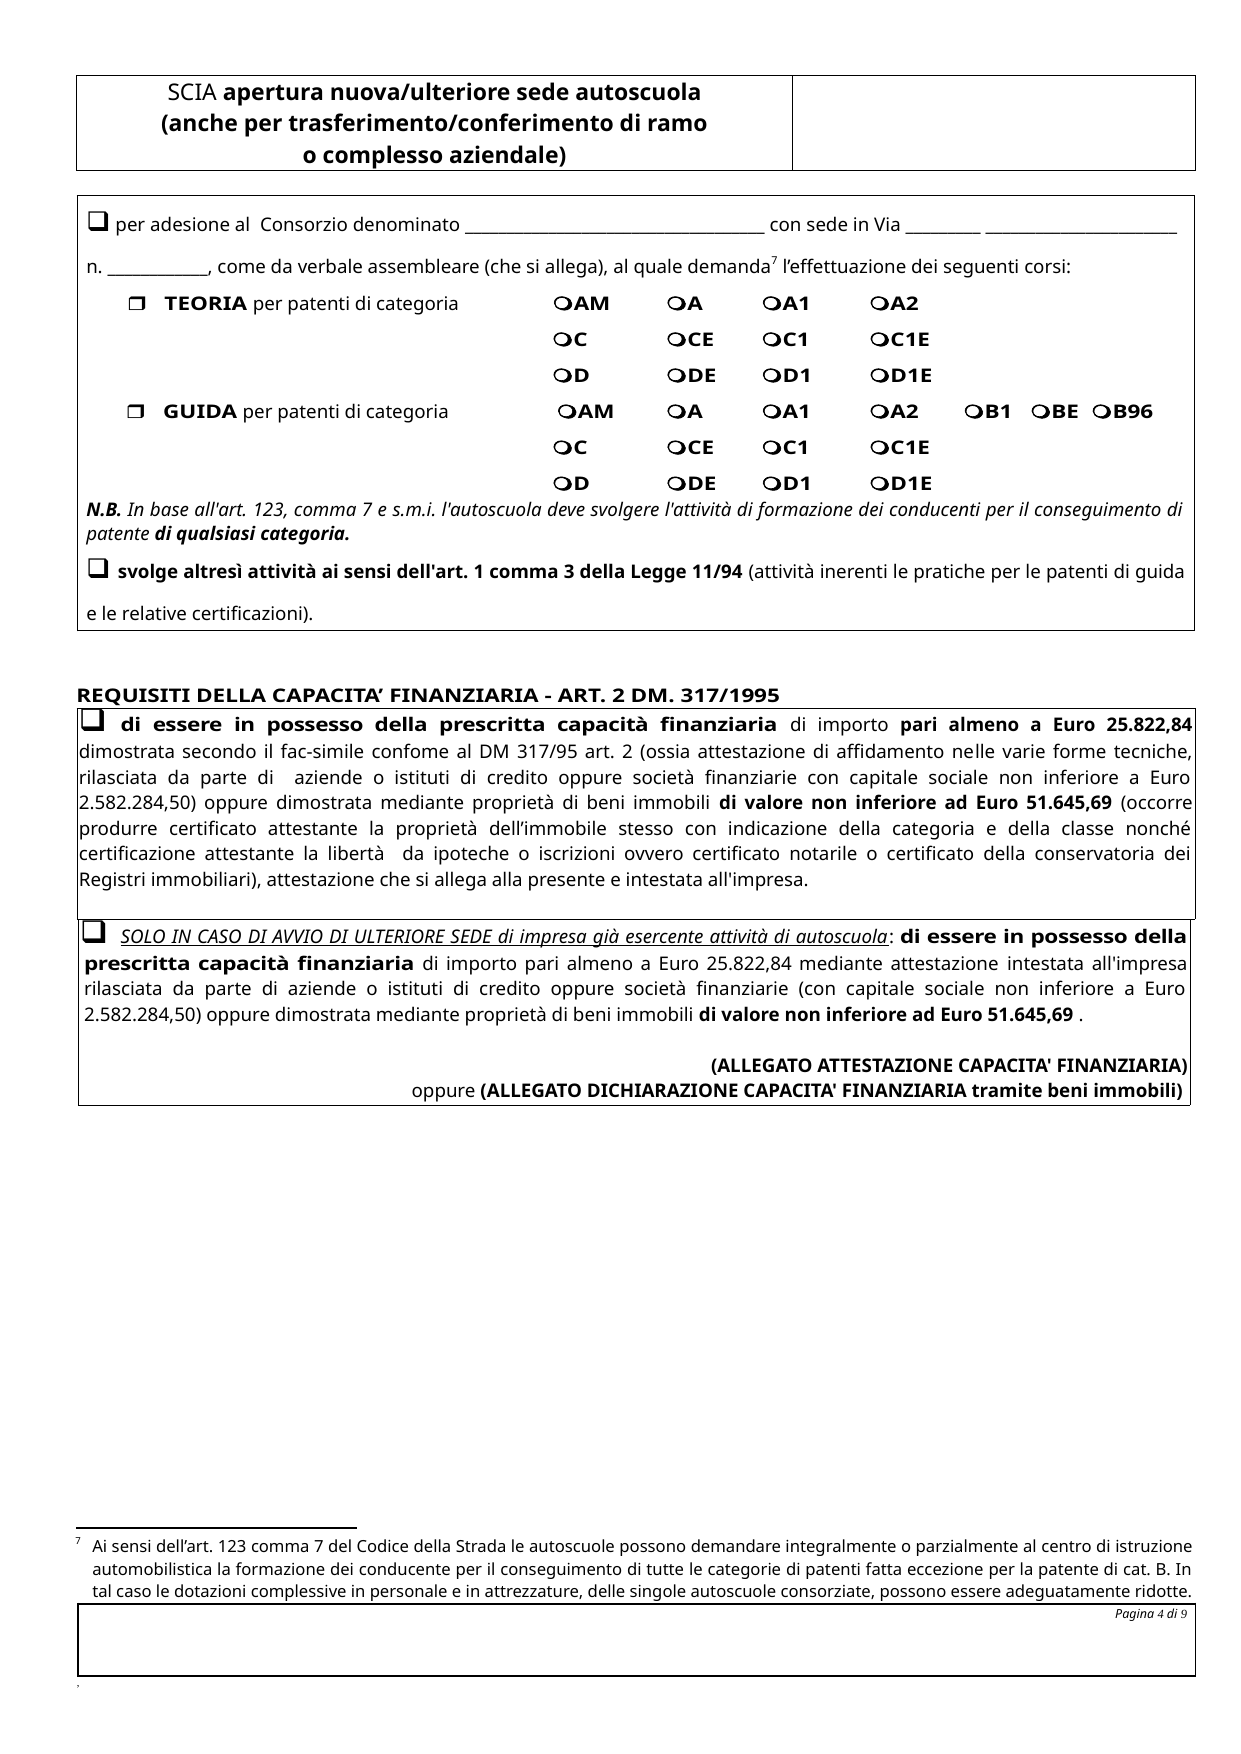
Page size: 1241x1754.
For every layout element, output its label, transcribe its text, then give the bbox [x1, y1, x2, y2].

text  di essere in possesso della prescritta capacità finanziaria di importo pari almeno a Euro 25.822,84 dimostrata secondo il fac-simile confome al DM 317/95 art. 2 (ossia attestazione di affidamento nelle varie forme tecniche, rilasciata da parte di aziende o istituti di credito oppure società finanziarie con capitale sociale non inferiore a Euro 2.582.284,50) oppure dimostrata mediante proprietà di beni immobili di valore non inferiore ad Euro 51.645,69 (occorre produrre certificato attestante la proprietà dell’immobile stesso con indicazione della categoria e della classe nonché certificazione attestante la libertà da ipoteche o iscrizioni ovvero certificato notarile o certificato della conservatoria dei Registri immobiliari), attestazione che si allega alla presente e intestata all'impresa. [78, 709, 1195, 892]
text REQUISITI DELLA CAPACITA’ FINANZIARIA - ART. 2 DM. 317/1995 [67, 682, 1193, 708]
text D DE D1 D1E [78, 350, 1194, 386]
text  GUIDA per patenti di categoria AM A A1 A2 B1 BE B96 [78, 386, 1194, 422]
text  svolge altresì attività ai sensi dell'art. 1 comma 3 della Legge 11/94 (attività inerenti le pratiche per le patenti di guida e le relative certificazioni). [78, 542, 1194, 630]
text C CE C1 C1E [78, 422, 1194, 458]
text oppure (ALLEGATO DICHIARAZIONE CAPACITA' FINANZIARIA tramite beni immobili) [79, 1075, 1190, 1105]
text D DE D1 D1E [78, 458, 1194, 494]
text Ai sensi dell’art. 123 comma 7 del Codice della Strada le autoscuole possono demandare integralmente o parzialmente al centro di istruzione automobilistica la formazione dei conducente per il conseguimento di tutte le categorie di patenti fatta eccezione per la patente di cat. B. In tal caso le dotazioni complessive in personale e in attrezzature, delle singole autoscuole consorziate, possono essere adeguatamente ridotte. [75, 1534, 1195, 1603]
text C CE C1 C1E [78, 314, 1194, 350]
text N.B. In base all'art. 123, comma 7 e s.m.i. l'autoscuola deve svolgere l'attività di formazione dei conducenti per il conseguimento di patente di qualsiasi categoria. [78, 494, 1194, 542]
text  per adesione al Consorzio denominato ____________________________________ con sede in Via _________ _______________________ n. ____________, come da verbale assembleare (che si allega), al quale demanda l’effettuazione dei seguenti corsi: [78, 196, 1194, 278]
text (ALLEGATO ATTESTAZIONE CAPACITA' FINANZIARIA) [79, 1050, 1190, 1075]
text  TEORIA per patenti di categoria AM A A1 A2 [78, 278, 1194, 314]
text  SOLO IN CASO DI AVVIO DI ULTERIORE SEDE di impresa già esercente attività di autoscuola: di essere in possesso della prescritta capacità finanziaria di importo pari almeno a Euro 25.822,84 mediante attestazione intestata all'impresa rilasciata da parte di aziende o istituti di credito oppure società finanziarie (con capitale sociale non inferiore a Euro 2.582.284,50) oppure dimostrata mediante proprietà di beni immobili di valore non inferiore ad Euro 51.645,69 . [79, 920, 1190, 1027]
